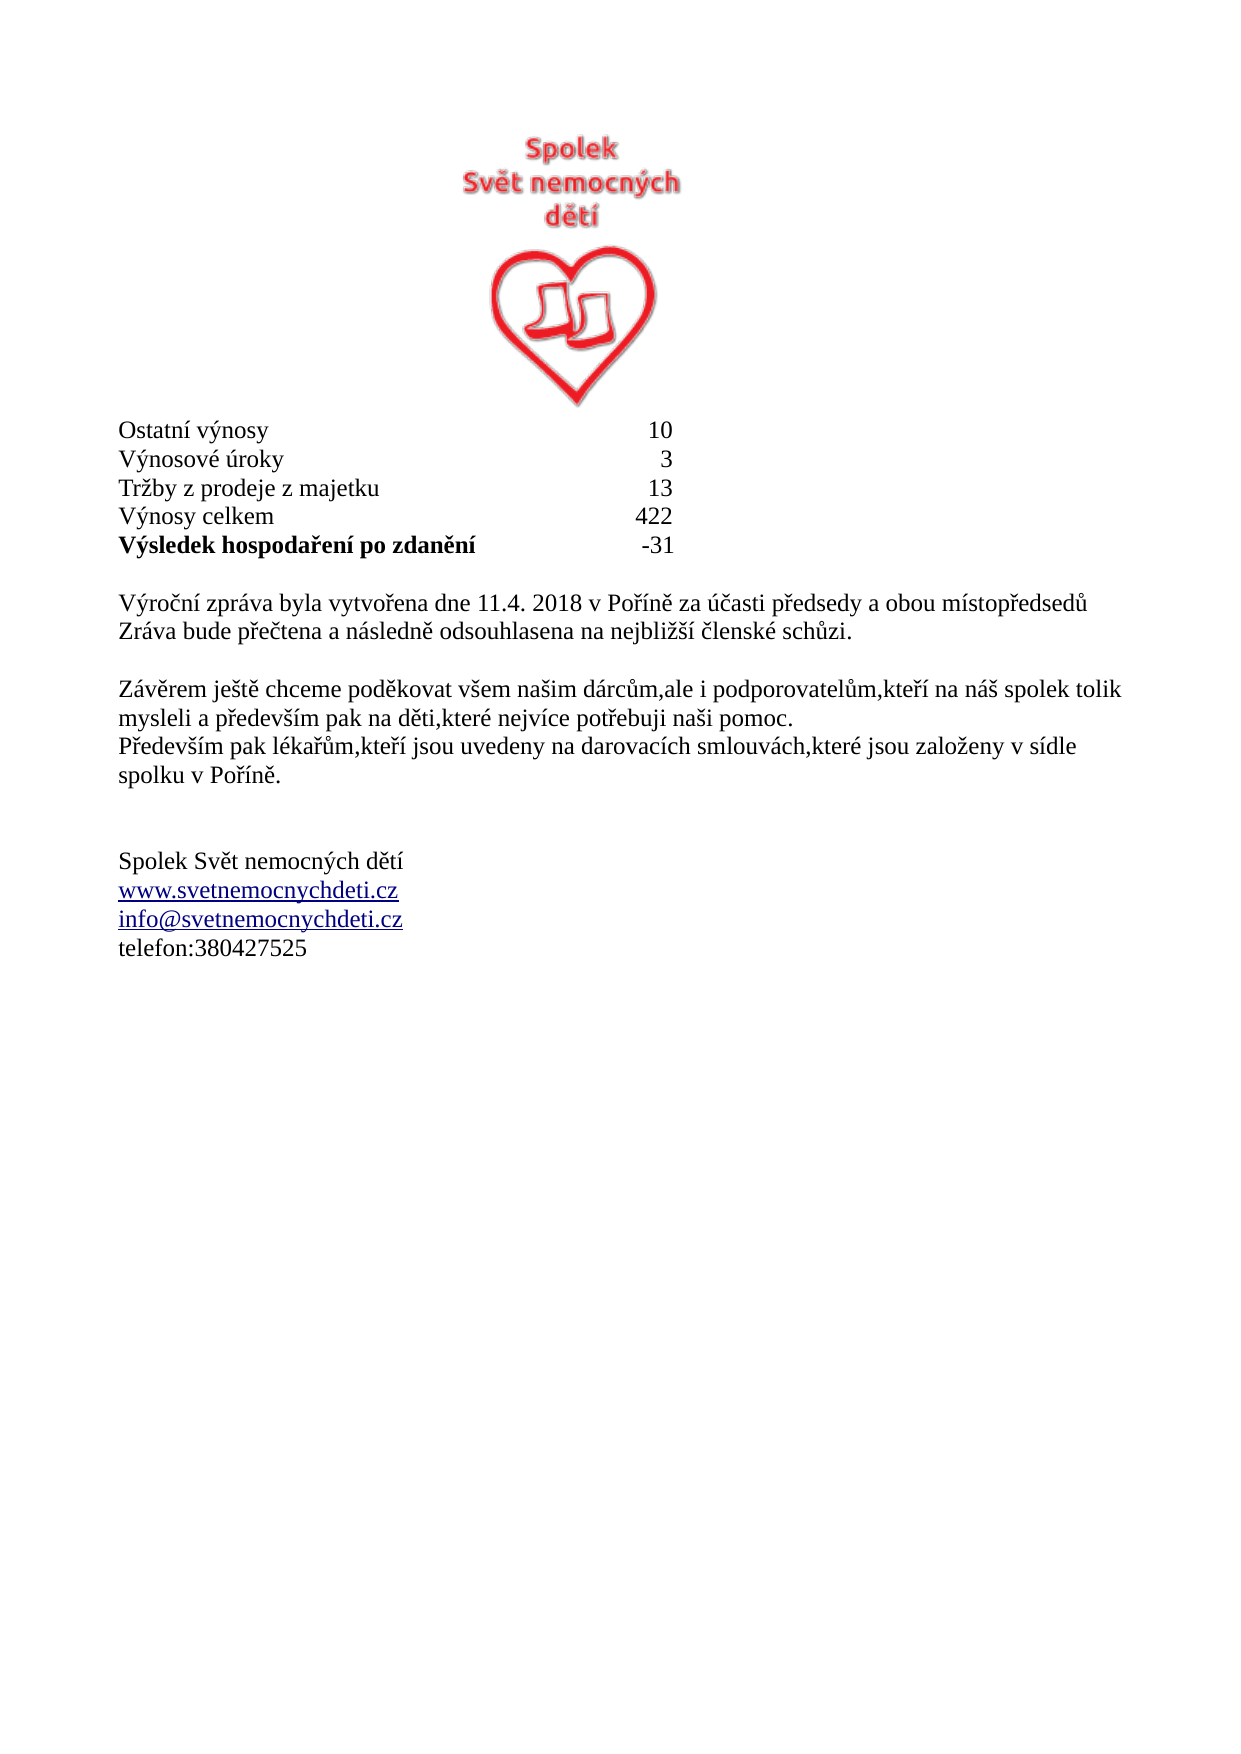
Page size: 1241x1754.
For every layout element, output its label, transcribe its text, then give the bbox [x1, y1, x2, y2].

text Výnosy celkem 422 [118, 501, 1122, 530]
text info@svetnemocnychdeti.cz [118, 904, 1122, 933]
text telefon:380427525 [118, 933, 1122, 961]
text Závěrem ještě chceme poděkovat všem našim dárcům,ale i podporovatelům,kteří na náš spolek tolik mysleli a především pak na děti,které nejvíce potřebuji naši pomoc. [118, 674, 1122, 731]
text Tržby z prodeje z majetku 13 [118, 473, 1122, 501]
text Ostatní výnosy 10 [118, 176, 1122, 444]
text Výroční zpráva byla vytvořena dne 11.4. 2018 v Poříně za účasti předsedy a obou místopředsedů [118, 588, 1122, 616]
text Výsledek hospodaření po zdanění -31 [118, 530, 1122, 559]
text www.svetnemocnychdeti.cz [118, 875, 1122, 904]
text Spolek Svět nemocných dětí [118, 846, 1122, 875]
picture [451, 113, 694, 416]
text Výnosové úroky 3 [118, 444, 1122, 473]
text Především pak lékařům,kteří jsou uvedeny na darovacích smlouvách,které jsou založeny v sídle spolku v Poříně. [118, 731, 1122, 789]
text Zráva bude přečtena a následně odsouhlasena na nejbližší členské schůzi. [118, 616, 1122, 645]
